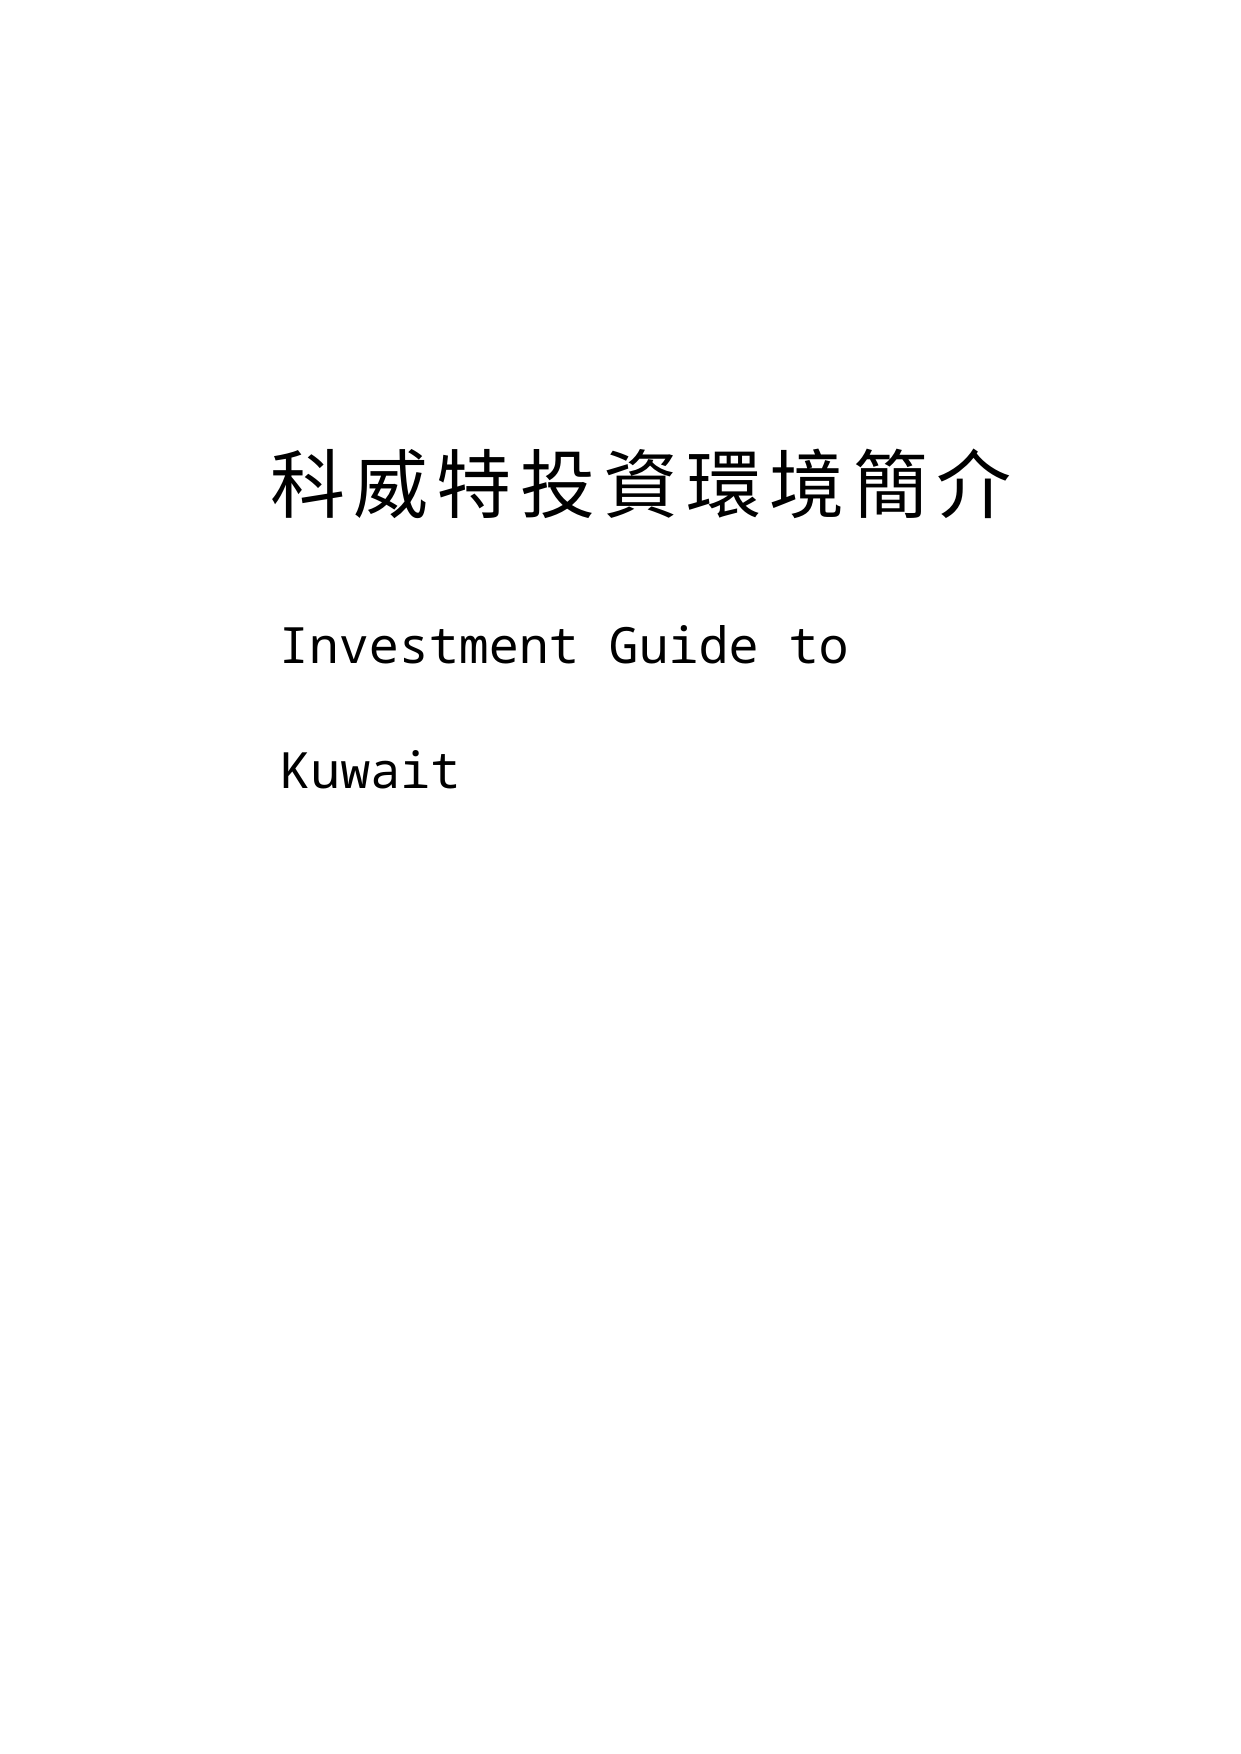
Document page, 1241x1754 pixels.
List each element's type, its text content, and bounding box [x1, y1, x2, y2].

table_cell 科威特投資環境簡介 Investment Guide to Kuwait [183, 400, 1074, 821]
table_header [183, 281, 1074, 399]
